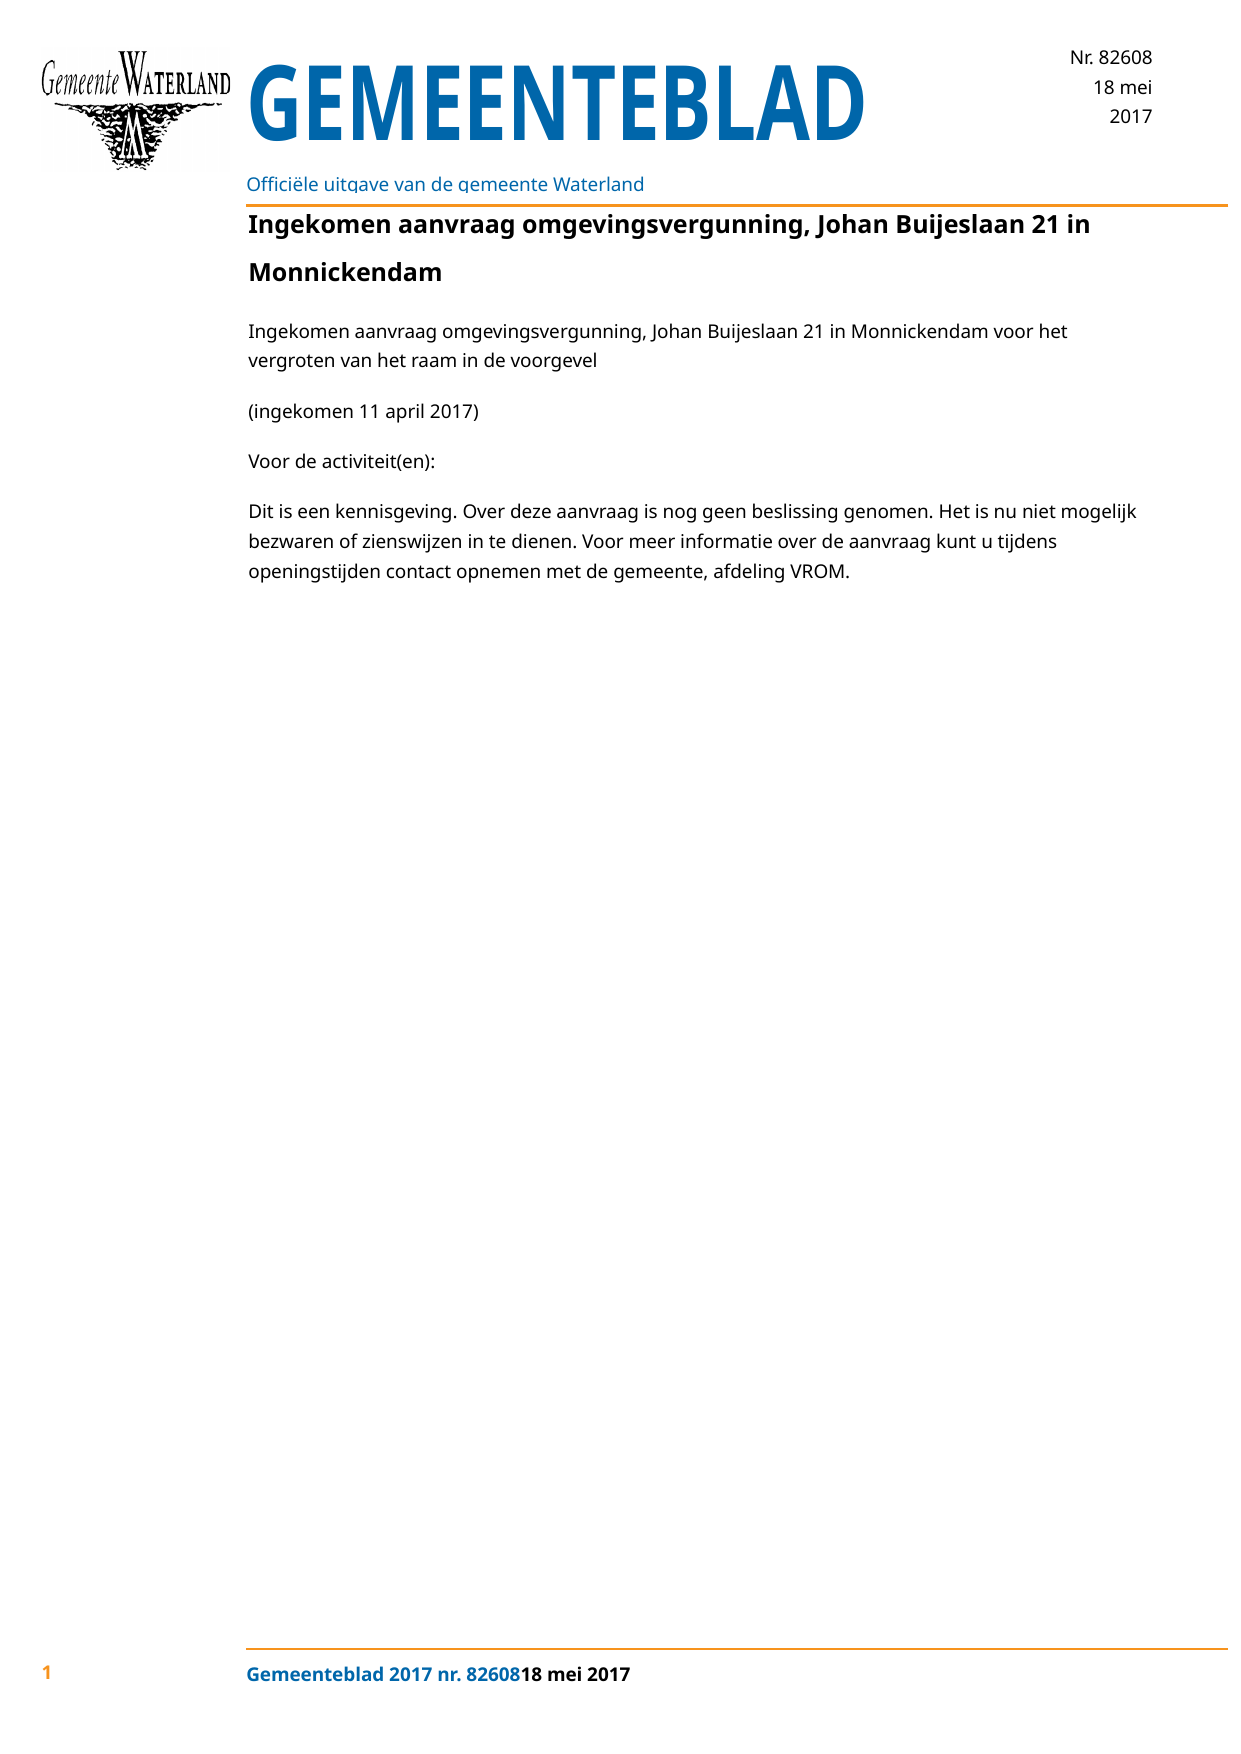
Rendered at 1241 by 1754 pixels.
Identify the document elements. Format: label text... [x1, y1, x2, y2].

text (ingekomen 11 april 2017) [248, 398, 1152, 424]
picture [41, 47, 231, 172]
text Voor de activiteit(en): [248, 448, 1152, 474]
text Dit is een kennisgeving. Over deze aanvraag is nog geen beslissing genomen. Het is nu niet mogelijk bezwaren of zienswijzen in te dienen. Voor meer informatie over de aanvraag kunt u tijdens openingstijden contact opnemen met de gemeente, afdeling VROM. [248, 499, 1152, 584]
text Ingekomen aanvraag omgevingsvergunning, Johan Buijeslaan 21 in Monnickendam [248, 207, 1152, 288]
text Ingekomen aanvraag omgevingsvergunning, Johan Buijeslaan 21 in Monnickendam voor het vergroten van het raam in de voorgevel [248, 318, 1152, 373]
